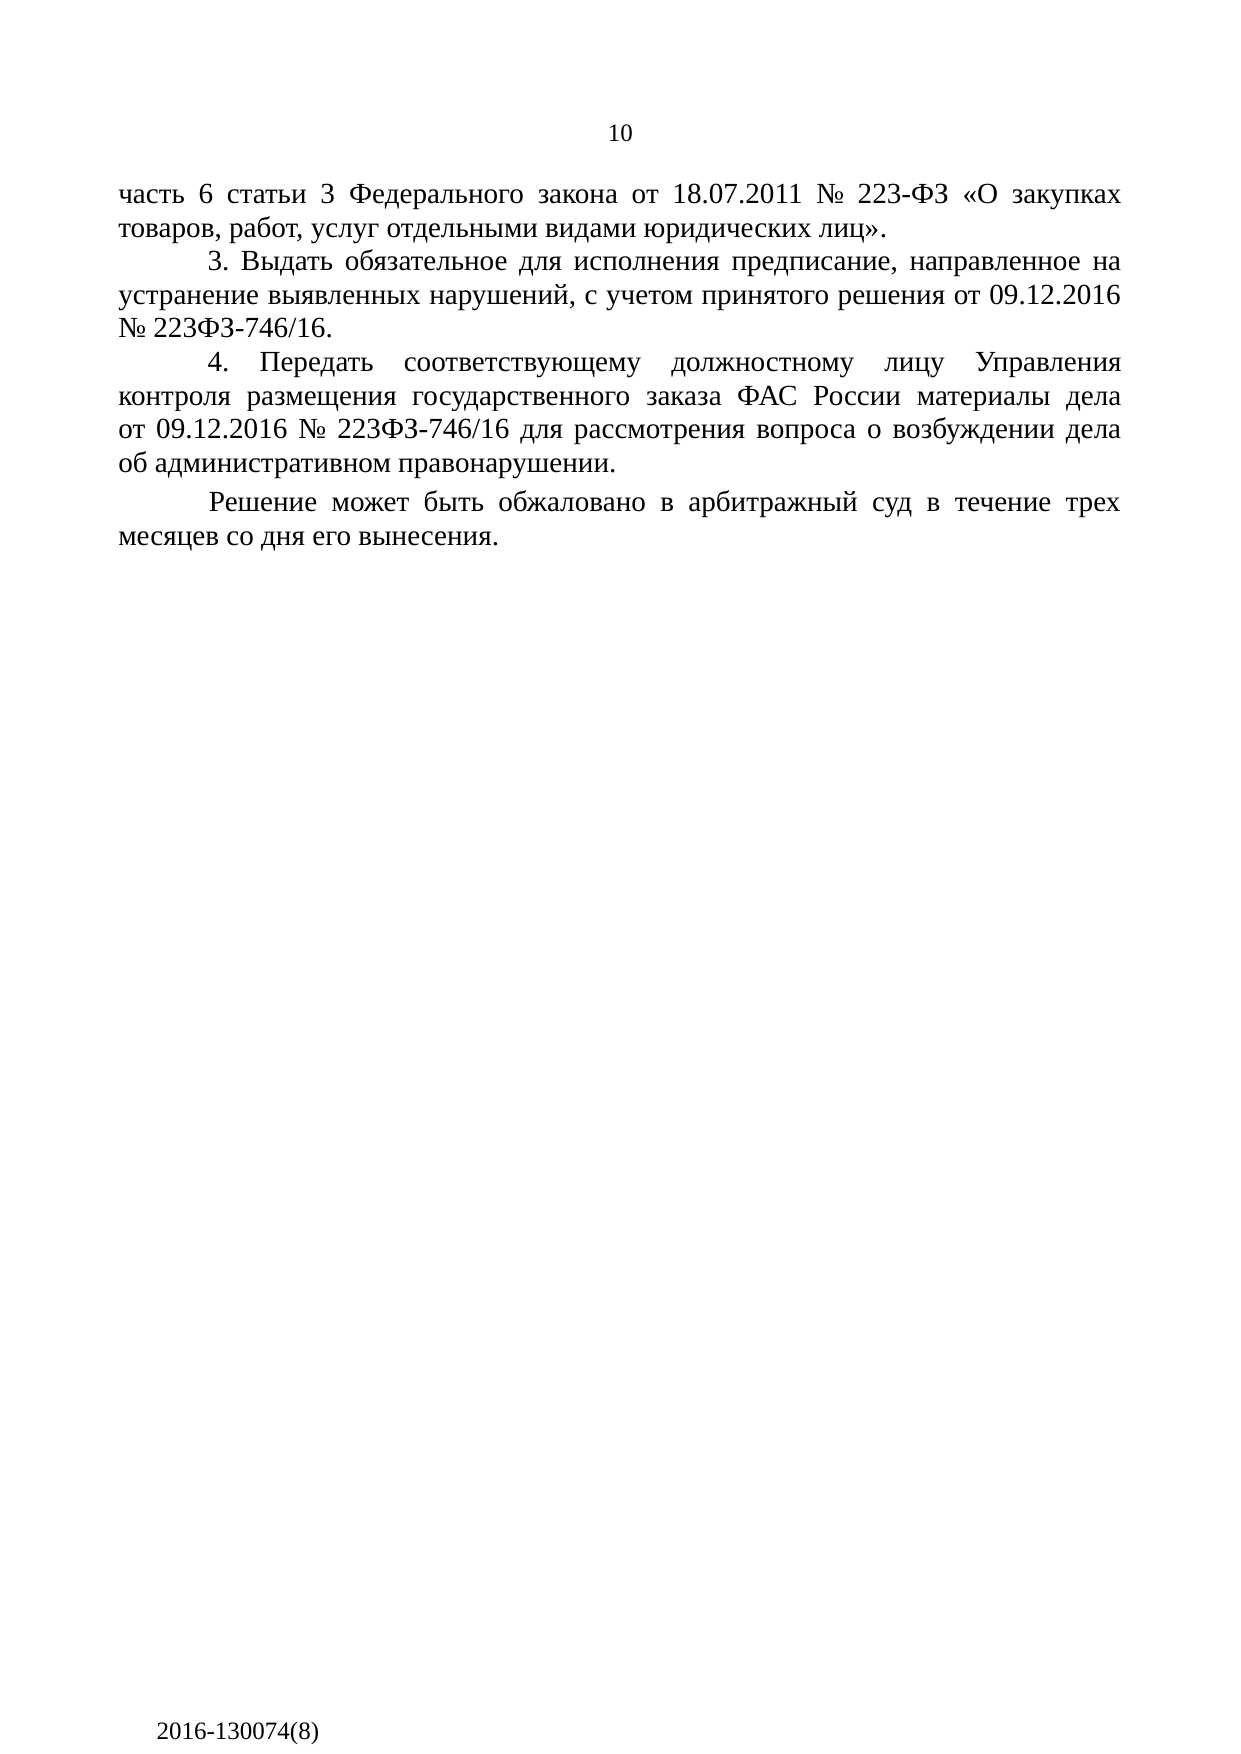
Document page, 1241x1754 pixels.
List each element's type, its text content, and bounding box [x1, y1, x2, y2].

text Решение может быть обжаловано в арбитражный суд в течение трех месяцев со дня его вынесения. [118, 484, 1122, 551]
text 3. Выдать обязательное для исполнения предписание, направленное на устранение выявленных нарушений, с учетом принятого решения от 09.12.2016 № 223ФЗ-746/16. [118, 243, 1122, 344]
text 4. Передать соответствующему должностному лицу Управления контроля размещения государственного заказа ФАС России материалы дела от 09.12.2016 № 223ФЗ-746/16 для рассмотрения вопроса о возбуждении дела об административном правонарушении. [118, 344, 1122, 478]
text часть 6 статьи 3 Федерального закона от 18.07.2011 № 223-ФЗ «О закупках товаров, работ, услуг отдельными видами юридических лиц». [118, 176, 1122, 243]
